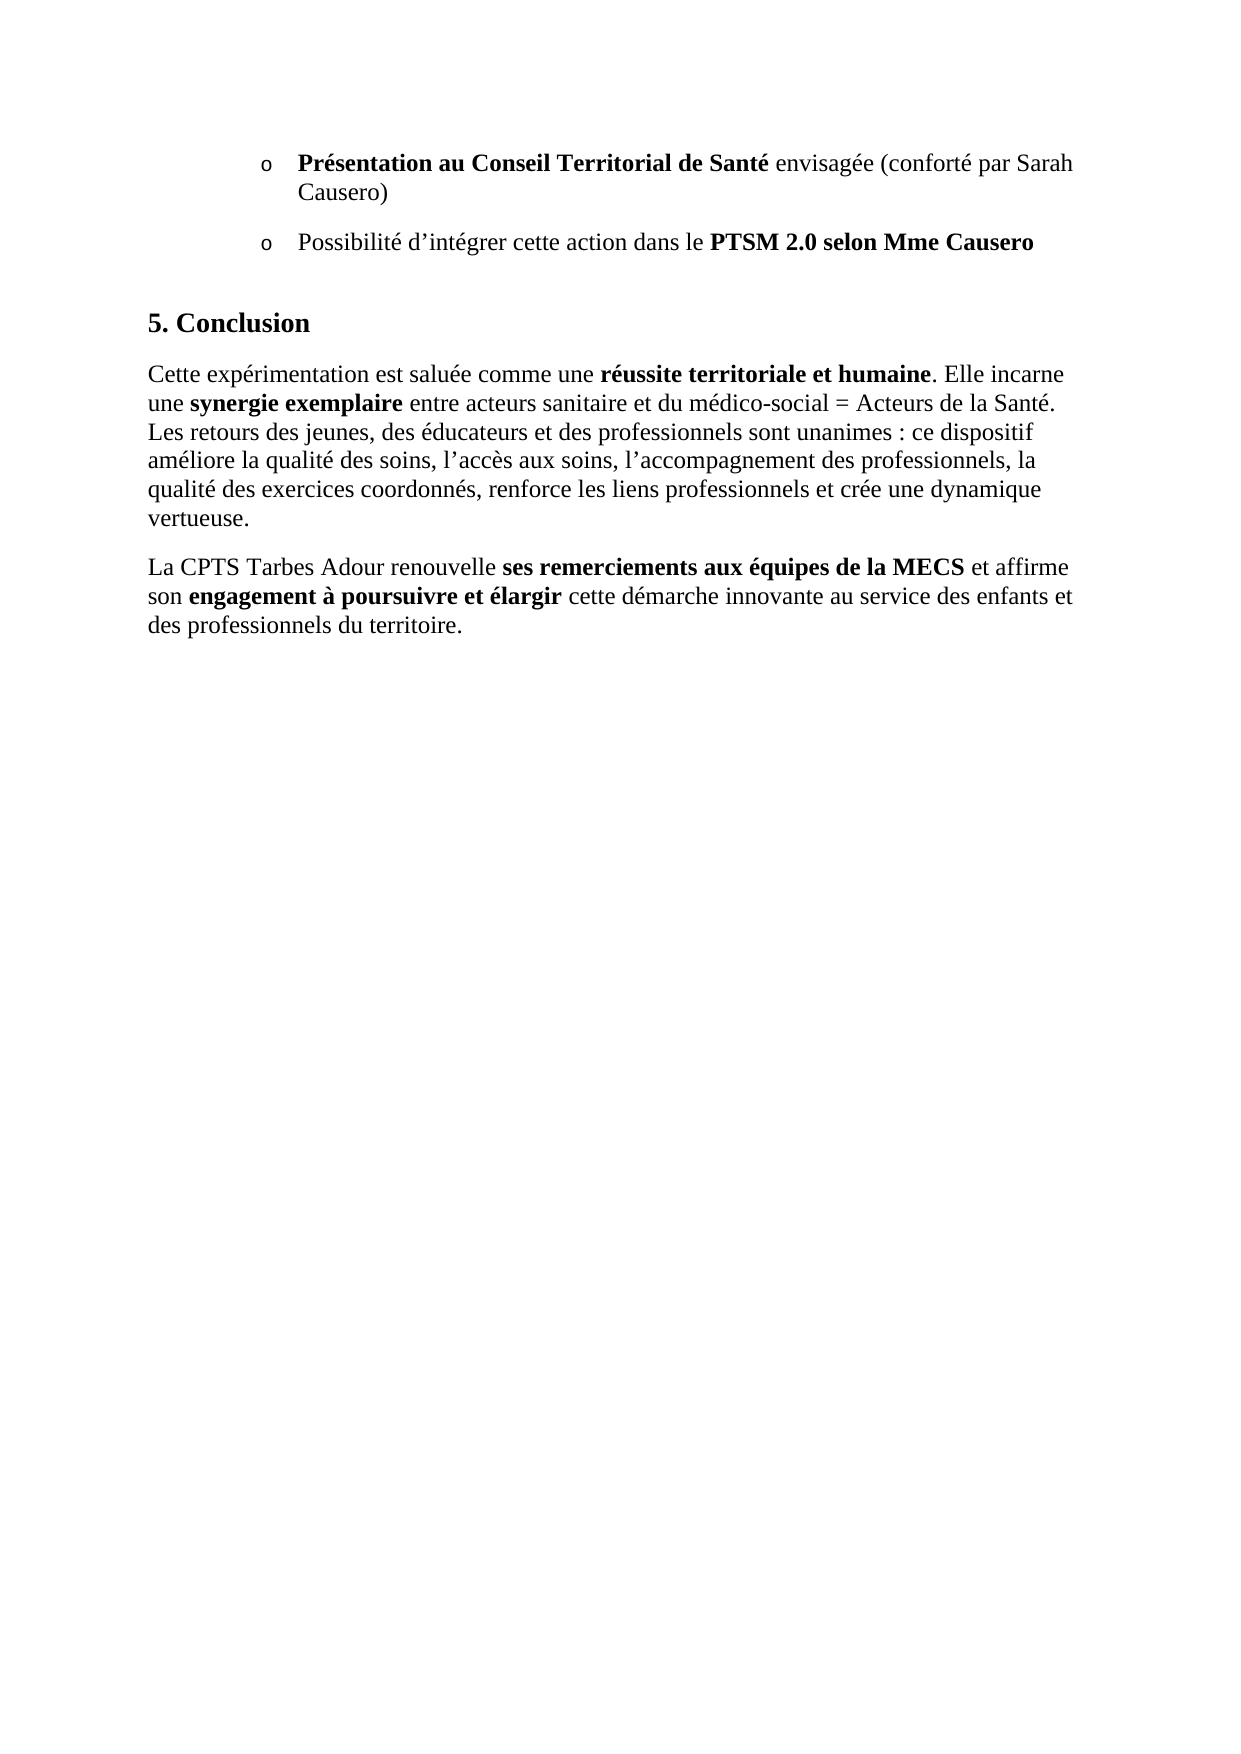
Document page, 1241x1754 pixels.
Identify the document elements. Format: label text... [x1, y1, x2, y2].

list Présentation au Conseil Territorial de Santé envisagée (conforté par Sarah Causero) [260, 148, 1093, 206]
list Possibilité d’intégrer cette action dans le PTSM 2.0 selon Mme Causero [260, 227, 1093, 256]
subtitle 5. Conclusion [148, 306, 1093, 338]
text La CPTS Tarbes Adour renouvelle ses remerciements aux équipes de la MECS et affirme son engagement à poursuivre et élargir cette démarche innovante au service des enfants et des professionnels du territoire. [148, 552, 1093, 639]
text Cette expérimentation est saluée comme une réussite territoriale et humaine. Elle incarne une synergie exemplaire entre acteurs sanitaire et du médico-social = Acteurs de la Santé. Les retours des jeunes, des éducateurs et des professionnels sont unanimes : ce dispositif améliore la qualité des soins, l’accès aux soins, l’accompagnement des professionnels, la qualité des exercices coordonnés, renforce les liens professionnels et crée une dynamique vertueuse. [148, 359, 1093, 532]
